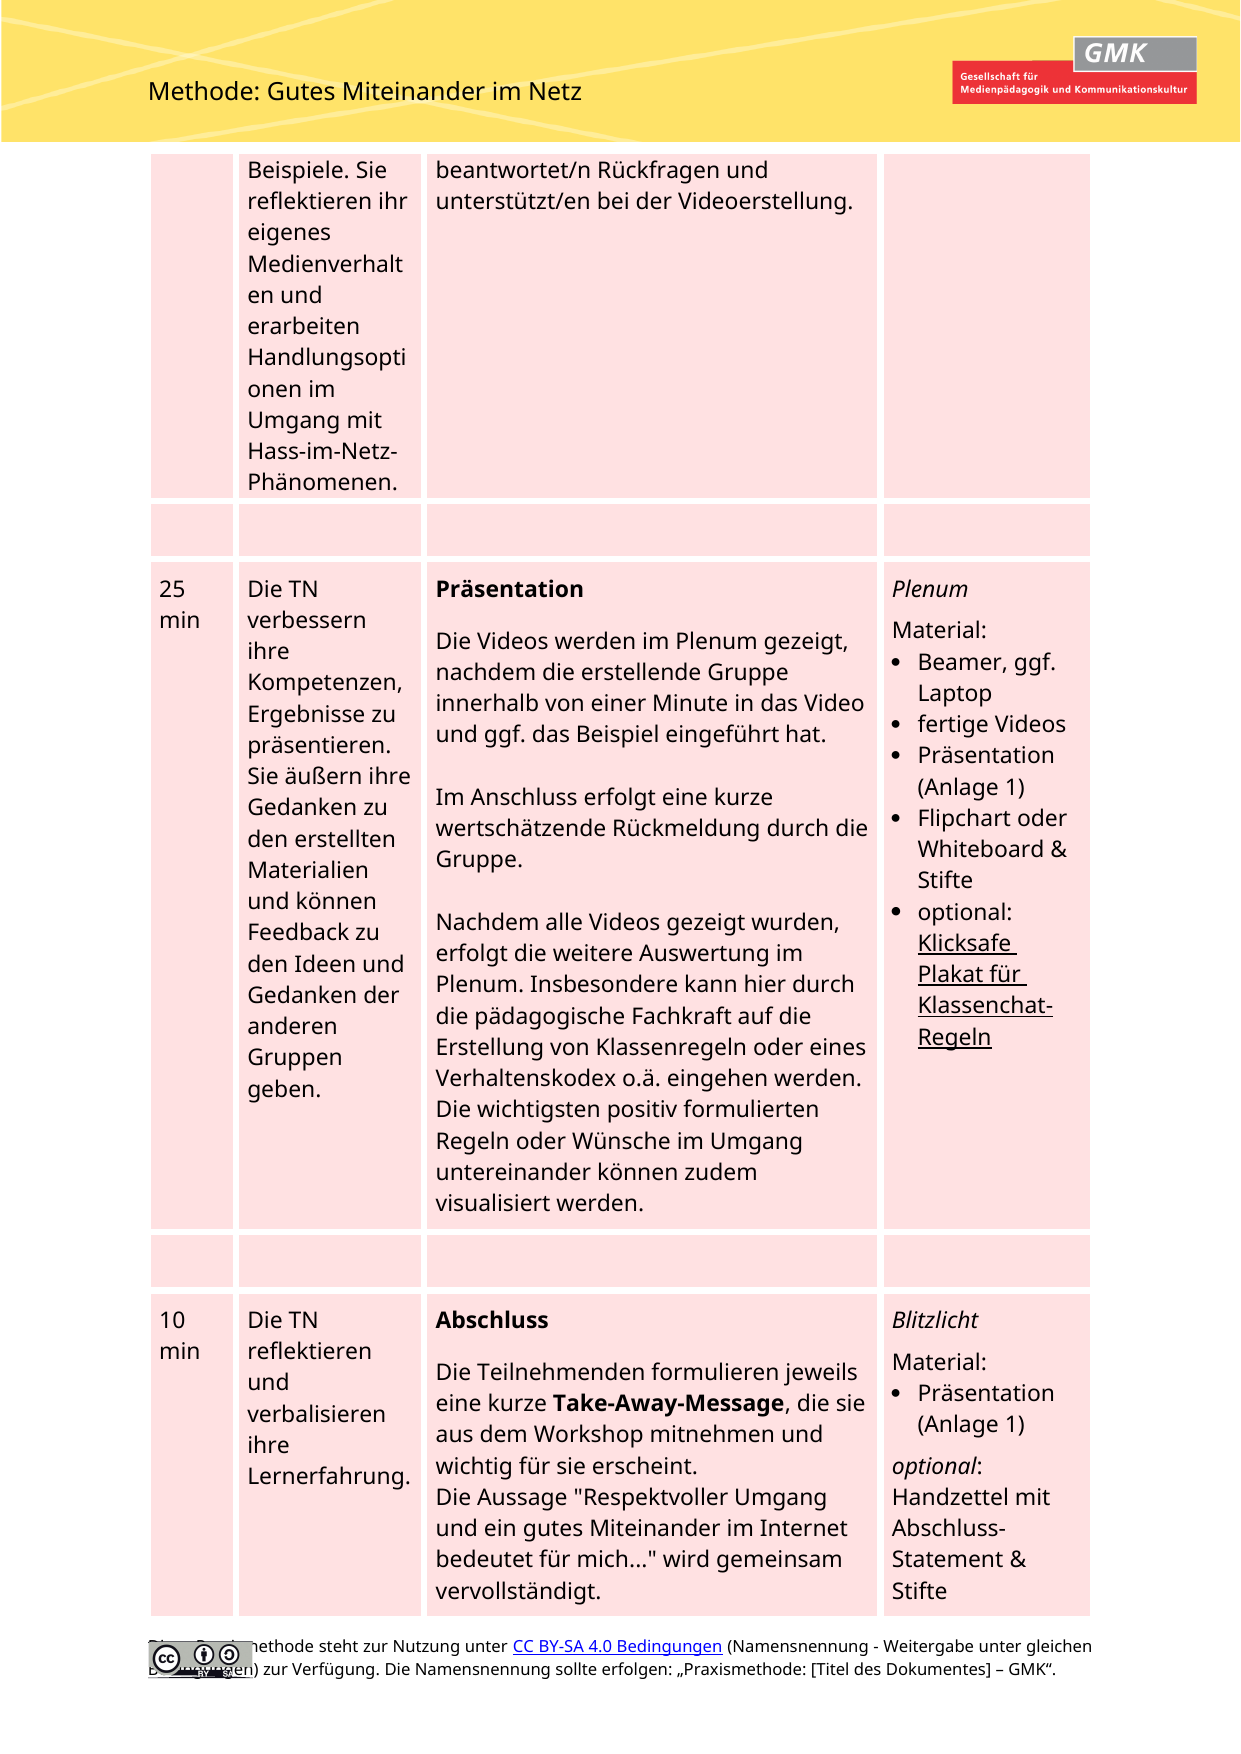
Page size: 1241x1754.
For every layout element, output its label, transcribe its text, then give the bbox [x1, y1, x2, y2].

table_cell [239, 504, 421, 556]
table_cell Abschluss Die Teilnehmenden formulieren jeweils eine kurze Take-Away-Message, die sie aus dem Workshop mitnehmen und wichtig für sie erscheint. Die Aussage "Respektvoller Umgang und ein gutes Miteinander im Internet bedeutet für mich..." wird gemeinsam vervollständigt. [427, 1294, 877, 1616]
table_cell Die TN verbessern ihre Kompetenzen, Ergebnisse zu präsentieren. Sie äußern ihre Gedanken zu den erstellten Materialien und können Feedback zu den Ideen und Gedanken der anderen Gruppen geben. [239, 562, 421, 1229]
table_cell 10 min [151, 1294, 233, 1616]
table_cell beantwortet/n Rückfragen und unterstützt/en bei der Videoerstellung. [427, 154, 877, 498]
table_cell [151, 504, 233, 556]
table_cell Beispiele. Sie reflektieren ihr eigenes Medienverhalten und erarbeiten Handlungsoptionen im Umgang mit Hass-im-Netz-Phänomenen. [239, 154, 421, 498]
table_cell [427, 504, 877, 556]
table_cell Die TN reflektieren und verbalisieren ihre Lernerfahrung. [239, 1294, 421, 1616]
table_cell 25 min [151, 562, 233, 1229]
table_cell [884, 154, 1090, 498]
table_cell [884, 1235, 1090, 1287]
table_cell [239, 1235, 421, 1287]
table_cell Plenum Material: Beamer, ggf. Laptop fertige Videos Präsentation (Anlage 1) Flipchart oder Whiteboard & Stifte optional: Klicksafe Plakat für Klassenchat-Regeln [884, 562, 1090, 1229]
table_cell Blitzlicht Material: Präsentation (Anlage 1) optional: Handzettel mit Abschluss-Statement & Stifte [884, 1294, 1090, 1616]
table_cell Präsentation Die Videos werden im Plenum gezeigt, nachdem die erstellende Gruppe innerhalb von einer Minute in das Video und ggf. das Beispiel eingeführt hat. Im Anschluss erfolgt eine kurze wertschätzende Rückmeldung durch die Gruppe. Nachdem alle Videos gezeigt wurden, erfolgt die weitere Auswertung im Plenum. Insbesondere kann hier durch die pädagogische Fachkraft auf die Erstellung von Klassenregeln oder eines Verhaltenskodex o.ä. eingehen werden. Die wichtigsten positiv formulierten Regeln oder Wünsche im Umgang untereinander können zudem visualisiert werden. [427, 562, 877, 1229]
table_cell [151, 1235, 233, 1287]
table_cell [151, 154, 233, 498]
table_cell [884, 504, 1090, 556]
table_cell [427, 1235, 877, 1287]
